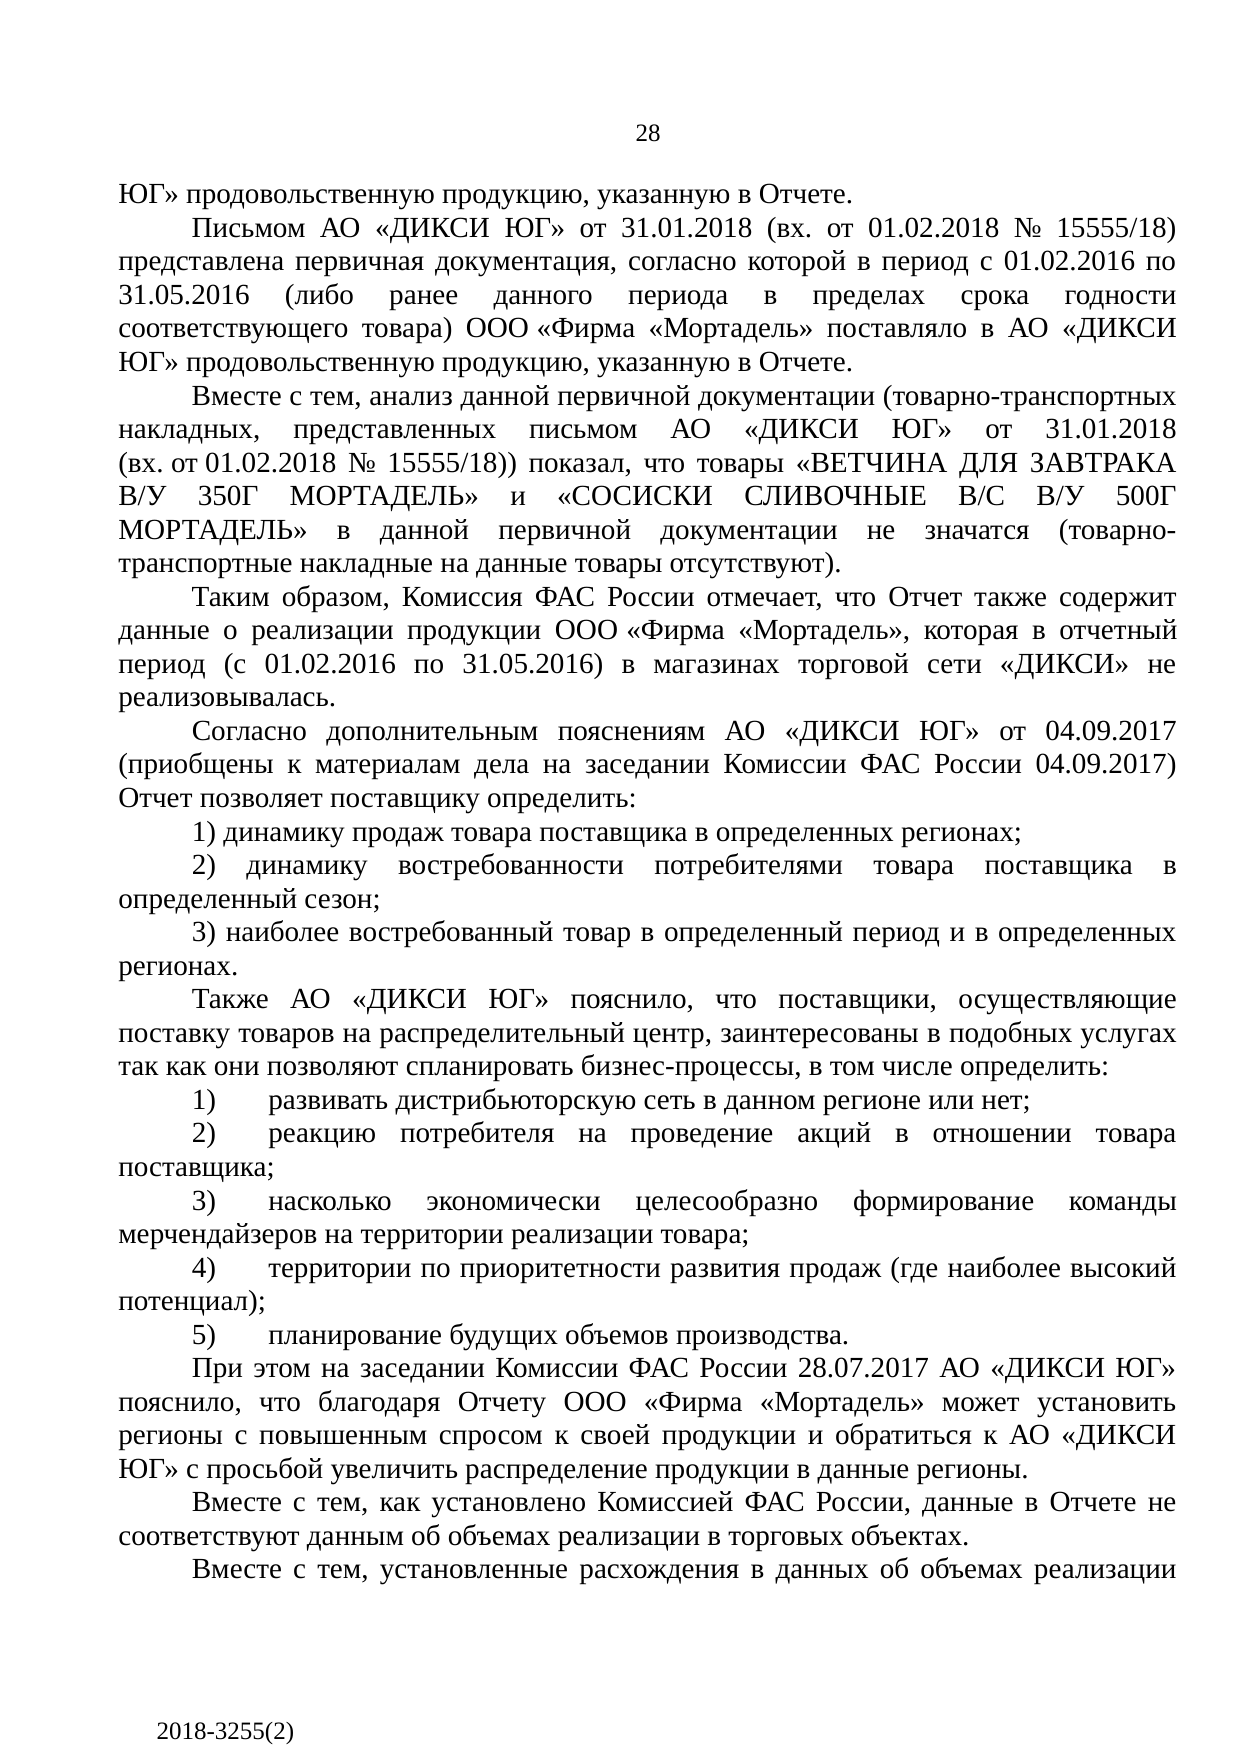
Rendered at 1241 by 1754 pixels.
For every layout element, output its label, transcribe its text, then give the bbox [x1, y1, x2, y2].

text 2) динамику востребованности потребителями товара поставщика в определенный сезон; [118, 847, 1177, 914]
text 1) динамику продаж товара поставщика в определенных регионах; [118, 814, 1177, 847]
list планирование будущих объемов производства. [118, 1317, 1177, 1350]
text Вместе с тем, анализ данной первичной документации (товарно-транспортных накладных, представленных письмом АО «ДИКСИ ЮГ» от 31.01.2018 (вх. от 01.02.2018 № 15555/18)) показал, что товары «ВЕТЧИНА ДЛЯ ЗАВТРАКА В/У 350Г МОРТАДЕЛЬ» и «СОСИСКИ СЛИВОЧНЫЕ В/С В/У 500Г МОРТАДЕЛЬ» в данной первичной документации не значатся (товарно-транспортные накладные на данные товары отсутствуют). [118, 378, 1177, 579]
text При этом на заседании Комиссии ФАС России 28.07.2017 АО «ДИКСИ ЮГ» пояснило, что благодаря Отчету ООО «Фирма «Мортадель» может установить регионы с повышенным спросом к своей продукции и обратиться к АО «ДИКСИ ЮГ» с просьбой увеличить распределение продукции в данные регионы. [118, 1350, 1177, 1484]
list территории по приоритетности развития продаж (где наиболее высокий потенциал); [118, 1250, 1177, 1317]
text Также АО «ДИКСИ ЮГ» пояснило, что поставщики, осуществляющие поставку товаров на распределительный центр, заинтересованы в подобных услугах так как они позволяют спланировать бизнес-процессы, в том числе определить: [118, 981, 1177, 1082]
text Вместе с тем, установленные расхождения в данных об объемах реализации [118, 1552, 1177, 1585]
text 3) наиболее востребованный товар в определенный период и в определенных регионах. [118, 914, 1177, 981]
text Таким образом, Комиссия ФАС России отмечает, что Отчет также содержит данные о реализации продукции ООО «Фирма «Мортадель», которая в отчетный период (с 01.02.2016 по 31.05.2016) в магазинах торговой сети «ДИКСИ» не реализовывалась. [118, 579, 1177, 713]
text Согласно дополнительным пояснениям АО «ДИКСИ ЮГ» от 04.09.2017 (приобщены к материалам дела на заседании Комиссии ФАС России 04.09.2017) Отчет позволяет поставщику определить: [118, 713, 1177, 814]
list насколько экономически целесообразно формирование команды мерчендайзеров на территории реализации товара; [118, 1183, 1177, 1250]
text Вместе с тем, как установлено Комиссией ФАС России, данные в Отчете не соответствуют данным об объемах реализации в торговых объектах. [118, 1484, 1177, 1552]
list реакцию потребителя на проведение акций в отношении товара поставщика; [118, 1116, 1177, 1183]
list развивать дистрибьюторскую сеть в данном регионе или нет; [118, 1082, 1177, 1116]
text Письмом АО «ДИКСИ ЮГ» от 31.01.2018 (вх. от 01.02.2018 № 15555/18) представлена первичная документация, согласно которой в период с 01.02.2016 по 31.05.2016 (либо ранее данного периода в пределах срока годности соответствующего товара) ООО «Фирма «Мортадель» поставляло в АО «ДИКСИ ЮГ» продовольственную продукцию, указанную в Отчете. [118, 210, 1177, 378]
text ЮГ» продовольственную продукцию, указанную в Отчете. [118, 176, 1177, 210]
